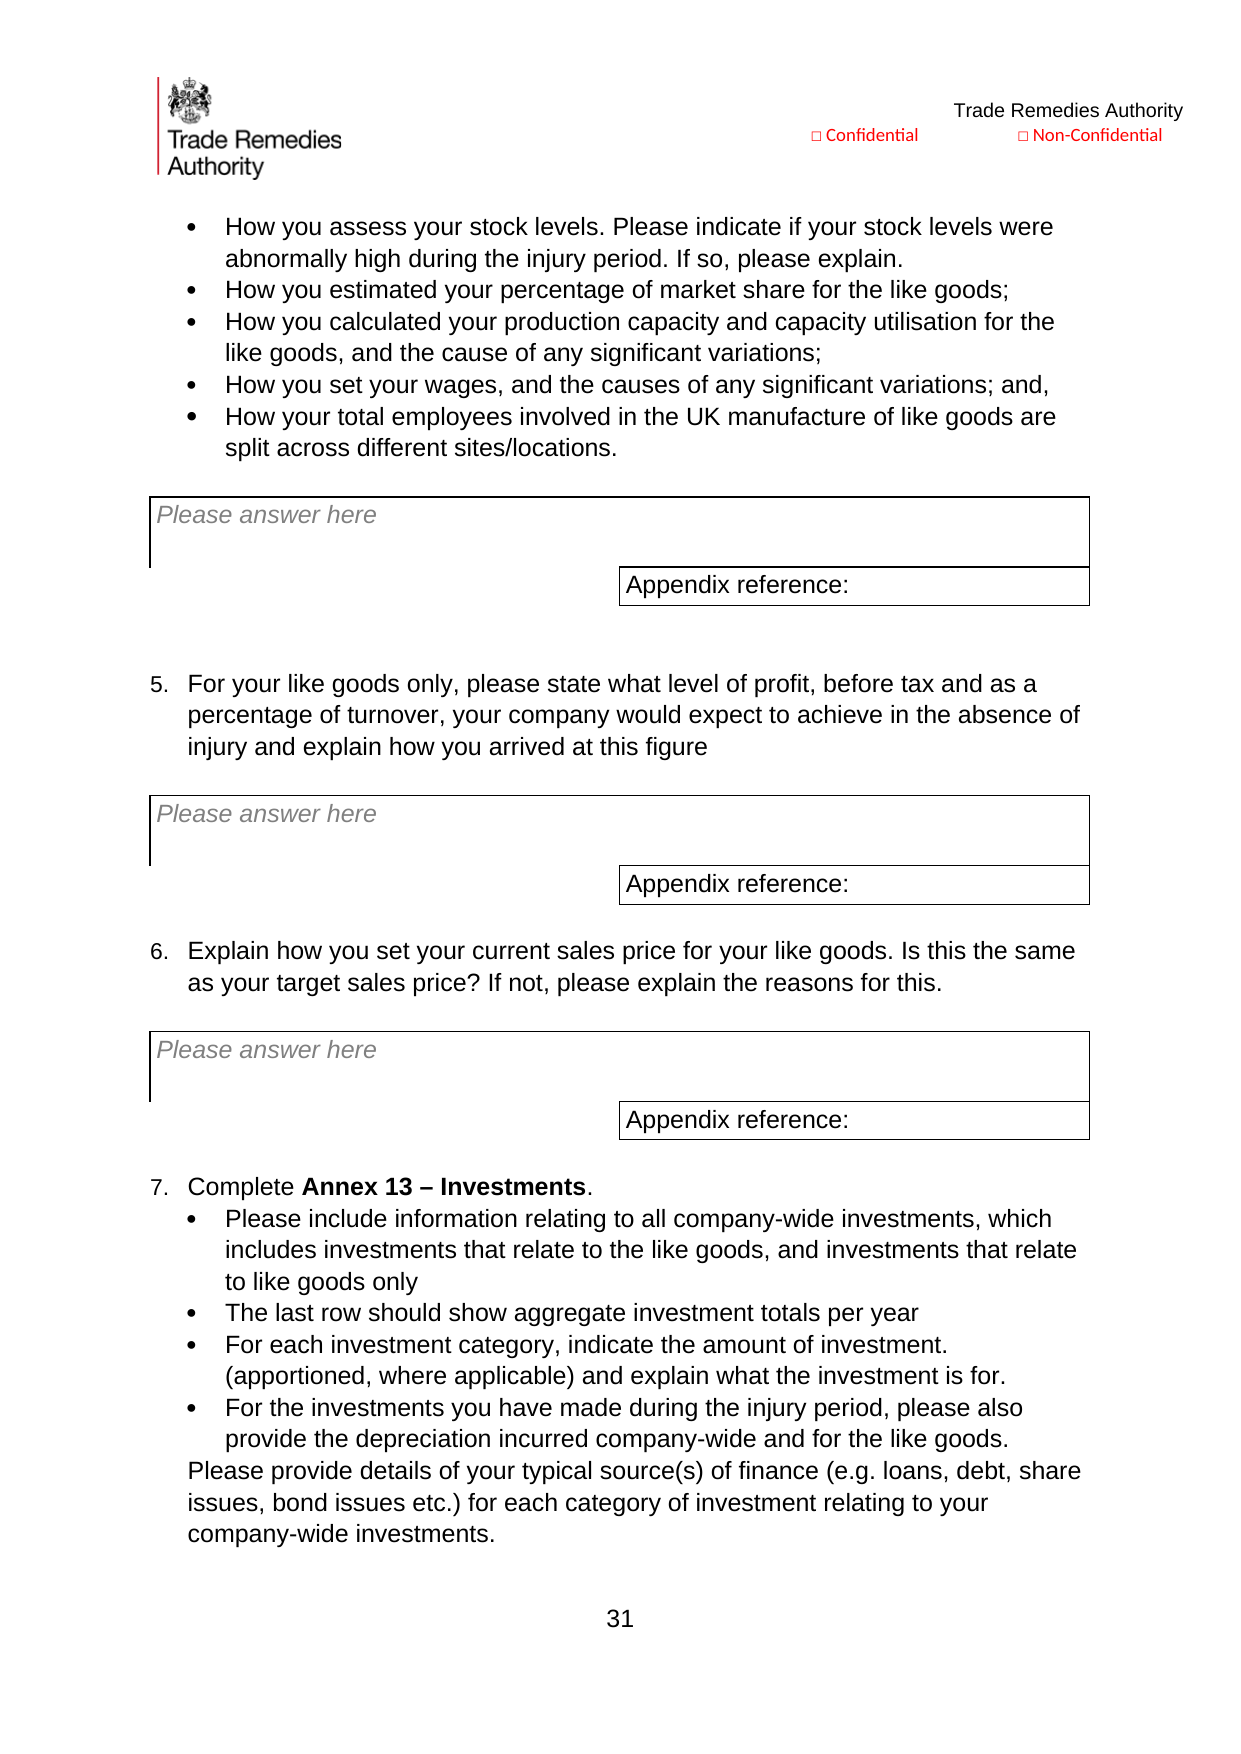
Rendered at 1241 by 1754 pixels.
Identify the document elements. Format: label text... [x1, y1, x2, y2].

list Complete Annex 13 – Investments. [150, 1172, 1090, 1201]
list For the investments you have made during the injury period, please also provide the depreciation incurred company-wide and for the like goods. [187, 1393, 1090, 1453]
table_header Please answer here [151, 498, 1089, 566]
table_cell [150, 568, 619, 605]
list For your like goods only, please state what level of profit, before tax and as a percentage of turnover, your company would expect to achieve in the absence of injury and explain how you arrived at this figure [150, 669, 1090, 761]
table_cell Appendix reference: [620, 568, 1089, 605]
list Explain how you set your current sales price for your like goods. Is this the same as your target sales price? If not, please explain the reasons for this. [150, 936, 1090, 997]
table_cell Appendix reference: [620, 1102, 1089, 1139]
table_header Please answer here [151, 796, 1089, 865]
table_header Please answer here [151, 1032, 1089, 1101]
table_cell Appendix reference: [620, 866, 1089, 904]
list For each investment category, indicate the amount of investment. (apportioned, where applicable) and explain what the investment is for. [187, 1330, 1090, 1390]
list The last row should show aggregate investment totals per year [187, 1298, 1090, 1327]
text Please provide details of your typical source(s) of finance (e.g. loans, debt, share issues, bond issues etc.) for each category of investment relating to your company-wide investments. [187, 1456, 1090, 1548]
list How you set your wages, and the causes of any significant variations; and, [187, 370, 1090, 399]
table_cell [150, 1102, 619, 1139]
list Please include information relating to all company-wide investments, which includes investments that relate to the like goods, and investments that relate to like goods only [187, 1203, 1090, 1295]
list How you calculated your production capacity and capacity utilisation for the like goods, and the cause of any significant variations; [187, 307, 1090, 367]
list How you estimated your percentage of market share for the like goods; [187, 275, 1090, 304]
table_cell [150, 866, 619, 904]
list How your total employees involved in the UK manufacture of like goods are split across different sites/locations. [187, 402, 1090, 462]
list How you assess your stock levels. Please indicate if your stock levels were abnormally high during the injury period. If so, please explain. [187, 212, 1090, 272]
